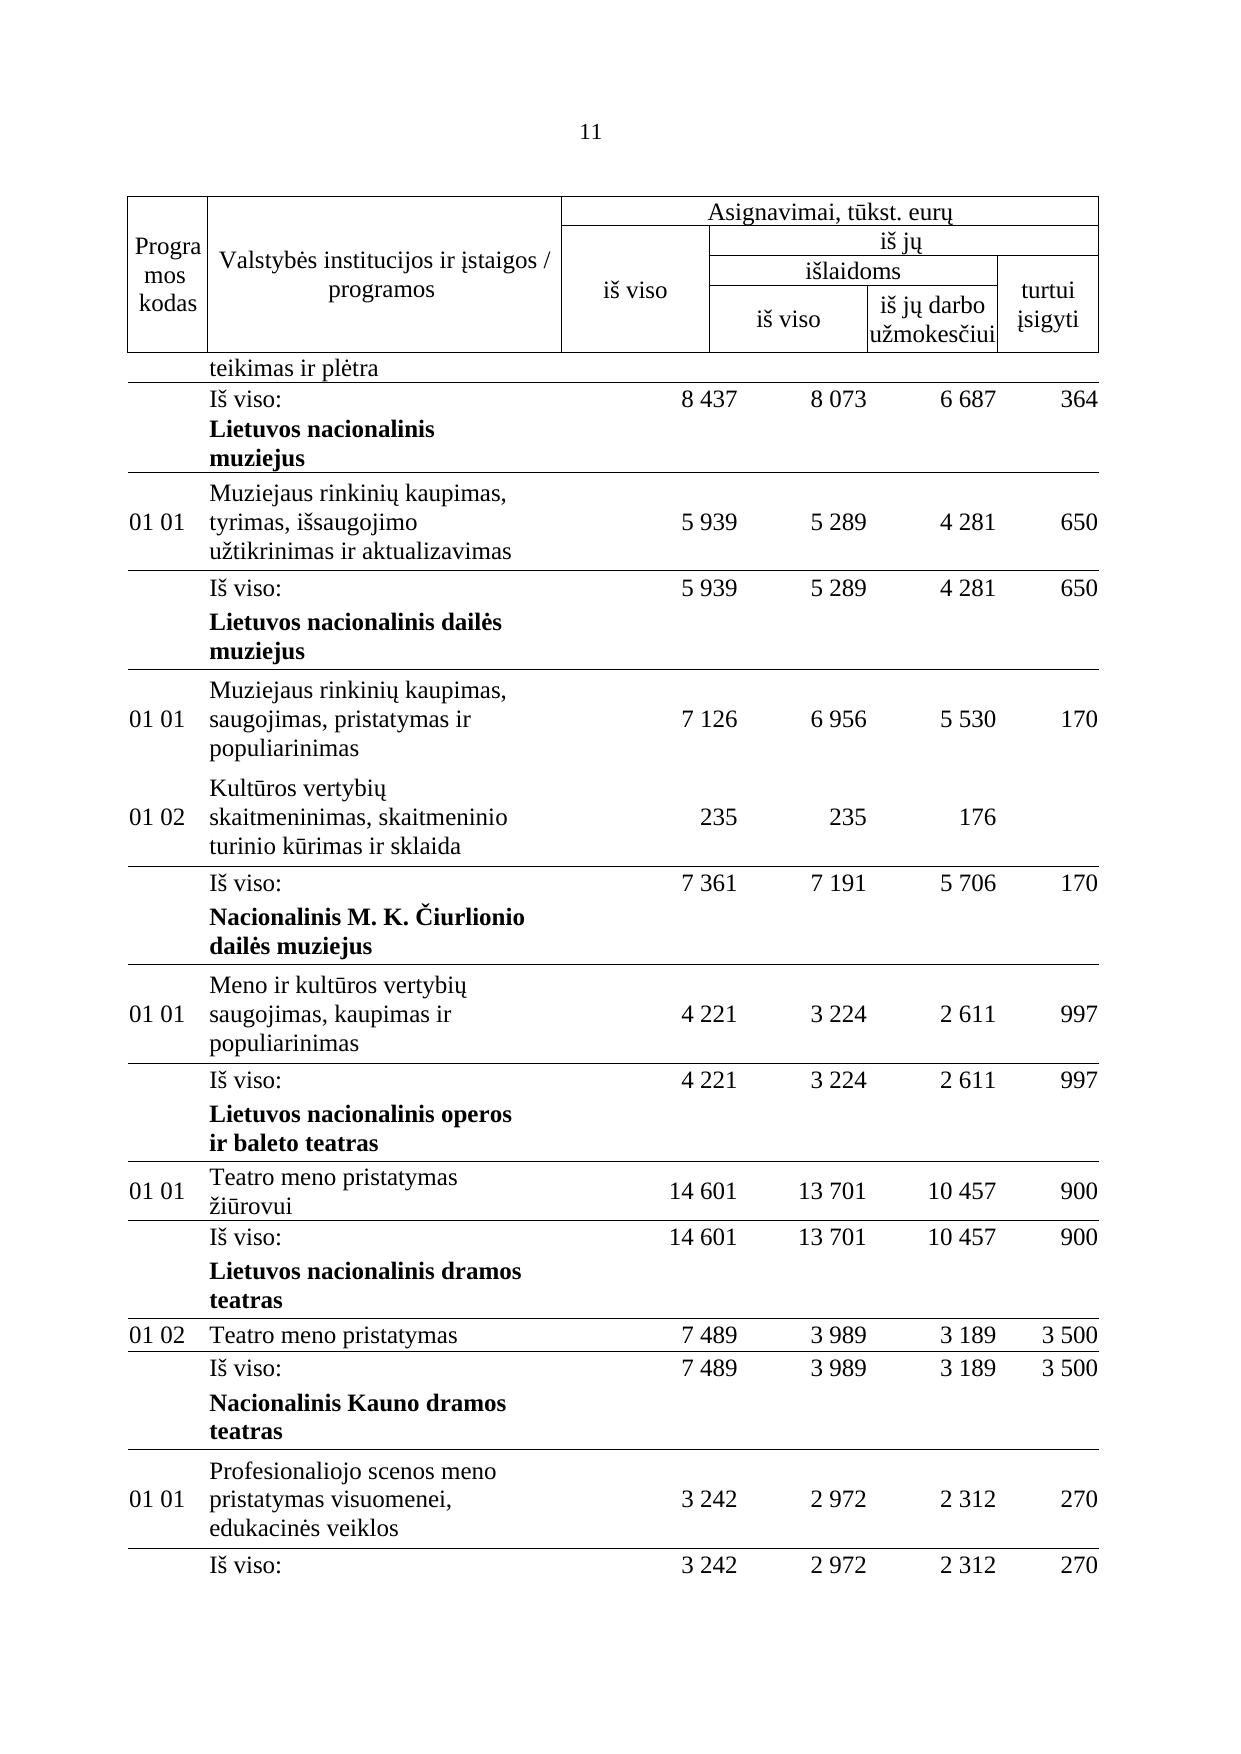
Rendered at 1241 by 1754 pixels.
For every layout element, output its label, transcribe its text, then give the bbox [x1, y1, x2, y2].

table_cell 13 701 [739, 1221, 868, 1252]
table_cell [997, 1384, 1099, 1449]
table_cell 364 [997, 383, 1099, 414]
table_cell iš viso [710, 286, 867, 352]
table_cell [128, 1221, 208, 1252]
table_cell turtui įsigyti [998, 256, 1098, 352]
table_cell 2 312 [868, 1450, 997, 1548]
table_cell [128, 1352, 208, 1383]
table_cell 3 224 [739, 1064, 868, 1095]
table_cell 8 437 [604, 383, 738, 414]
table_cell 650 [997, 473, 1099, 570]
table_cell 2 972 [739, 1549, 868, 1580]
table_cell 900 [997, 1162, 1099, 1219]
table_cell [128, 414, 208, 472]
table_cell 10 457 [868, 1221, 997, 1252]
table_cell [997, 767, 1099, 866]
table_cell [604, 353, 738, 382]
table_cell 6 956 [739, 670, 868, 767]
table_cell Profesionaliojo scenos meno pristatymas visuomenei, edukacinės veiklos [208, 1450, 533, 1548]
table_cell [604, 1384, 738, 1449]
table_cell [533, 383, 604, 414]
table_cell Iš viso: [208, 1549, 533, 1580]
table_cell Iš viso: [208, 1352, 533, 1383]
table_cell Teatro meno pristatymas [208, 1319, 533, 1351]
table_cell [533, 1095, 604, 1161]
table_cell [604, 1252, 738, 1318]
table_cell 6 687 [868, 383, 997, 414]
table_cell [533, 867, 604, 898]
table_cell [997, 603, 1099, 669]
table_cell [997, 899, 1099, 964]
table_cell [128, 867, 208, 898]
table_cell [868, 414, 997, 472]
table_cell Iš viso: [208, 867, 533, 898]
table_cell 235 [739, 767, 868, 866]
table_cell 14 601 [604, 1221, 738, 1252]
table_cell Iš viso: [208, 383, 533, 414]
table_cell [128, 899, 208, 964]
table_cell [533, 473, 604, 570]
table_cell 7 489 [604, 1319, 738, 1351]
table_cell 01 01 [128, 1162, 208, 1219]
table_cell Lietuvos nacionalinis dailės muziejus [208, 603, 533, 669]
table_cell 5 289 [739, 473, 868, 570]
table_cell Lietuvos nacionalinis operos ir baleto teatras [208, 1095, 533, 1161]
table_cell Kultūros vertybių skaitmeninimas, skaitmeninio turinio kūrimas ir sklaida [208, 767, 533, 866]
table_cell [533, 1384, 604, 1449]
table_cell [533, 1450, 604, 1548]
table_cell 5 289 [739, 571, 868, 603]
table_cell 4 281 [868, 473, 997, 570]
table_cell [128, 353, 208, 382]
table_cell 3 500 [997, 1352, 1099, 1383]
table_cell [128, 1384, 208, 1449]
table_cell 170 [997, 867, 1099, 898]
table_cell [533, 1221, 604, 1252]
table_cell [533, 353, 604, 382]
table_cell [533, 767, 604, 866]
table_cell [868, 899, 997, 964]
table_cell Meno ir kultūros vertybių saugojimas, kaupimas ir populiarinimas [208, 965, 533, 1062]
table_cell [533, 1549, 604, 1580]
table_cell [533, 965, 604, 1062]
table_cell 5 939 [604, 473, 738, 570]
table_cell [739, 1384, 868, 1449]
table_cell 01 02 [128, 767, 208, 866]
table_cell [533, 670, 604, 767]
table_cell 7 126 [604, 670, 738, 767]
table_cell [533, 1064, 604, 1095]
table_cell 650 [997, 571, 1099, 603]
table_cell 4 221 [604, 965, 738, 1062]
table_cell [533, 603, 604, 669]
table_header Valstybės institucijos ir įstaigos / programos [208, 197, 561, 352]
table_cell iš jų darbo užmokesčiui [868, 286, 997, 352]
table_cell Iš viso: [208, 571, 533, 603]
table_cell Nacionalinis Kauno dramos teatras [208, 1384, 533, 1449]
table_cell 01 01 [128, 965, 208, 1062]
table_cell 3 989 [739, 1352, 868, 1383]
table_cell [739, 603, 868, 669]
table_cell Iš viso: [208, 1221, 533, 1252]
table_cell Muziejaus rinkinių kaupimas, saugojimas, pristatymas ir populiarinimas [208, 670, 533, 767]
table_cell [868, 1384, 997, 1449]
table_cell 3 500 [997, 1319, 1099, 1351]
table_cell [868, 1095, 997, 1161]
table_cell [604, 899, 738, 964]
table_cell [739, 414, 868, 472]
table_cell Iš viso: [208, 1064, 533, 1095]
table_cell 5 939 [604, 571, 738, 603]
table_cell 2 972 [739, 1450, 868, 1548]
table_cell 2 611 [868, 1064, 997, 1095]
table_cell [997, 1252, 1099, 1318]
table_cell [128, 1095, 208, 1161]
table_cell 01 01 [128, 473, 208, 570]
table_cell 01 01 [128, 670, 208, 767]
table_cell 4 281 [868, 571, 997, 603]
table_cell 01 02 [128, 1319, 208, 1351]
table_cell [533, 899, 604, 964]
table_cell 3 189 [868, 1352, 997, 1383]
table_cell [868, 353, 997, 382]
table_cell Nacionalinis M. K. Čiurlionio dailės muziejus [208, 899, 533, 964]
table_cell 3 242 [604, 1549, 738, 1580]
table_cell [604, 1095, 738, 1161]
table_cell [128, 1064, 208, 1095]
table_cell 3 989 [739, 1319, 868, 1351]
table_cell [128, 1252, 208, 1318]
table_cell 176 [868, 767, 997, 866]
table_cell 5 706 [868, 867, 997, 898]
table_cell [533, 414, 604, 472]
table_cell 270 [997, 1450, 1099, 1548]
table_cell [128, 383, 208, 414]
table_cell [533, 1162, 604, 1219]
table_cell 900 [997, 1221, 1099, 1252]
table_cell [128, 1549, 208, 1580]
table_cell [739, 353, 868, 382]
table_cell Muziejaus rinkinių kaupimas, tyrimas, išsaugojimo užtikrinimas ir aktualizavimas [208, 473, 533, 570]
table_cell 7 191 [739, 867, 868, 898]
table_header Asignavimai, tūkst. eurų [562, 197, 1098, 225]
table_cell 270 [997, 1549, 1099, 1580]
table_cell [868, 1252, 997, 1318]
table_cell Teatro meno pristatymas žiūrovui [208, 1162, 533, 1219]
table_cell 7 361 [604, 867, 738, 898]
table_cell 170 [997, 670, 1099, 767]
table_cell [997, 353, 1099, 382]
table_cell 2 312 [868, 1549, 997, 1580]
table_cell [533, 1319, 604, 1351]
table_cell [128, 603, 208, 669]
table_cell 10 457 [868, 1162, 997, 1219]
table_cell 4 221 [604, 1064, 738, 1095]
table_cell [533, 1352, 604, 1383]
table_cell [128, 571, 208, 603]
table_cell 997 [997, 1064, 1099, 1095]
table_cell [533, 571, 604, 603]
table_header Progra mos kodas [128, 197, 207, 352]
table_cell 997 [997, 965, 1099, 1062]
table_cell [739, 1252, 868, 1318]
table_cell [739, 1095, 868, 1161]
table_cell iš jų [710, 226, 1098, 255]
table_cell 2 611 [868, 965, 997, 1062]
table_cell 3 224 [739, 965, 868, 1062]
table_cell 235 [604, 767, 738, 866]
table_cell 13 701 [739, 1162, 868, 1219]
table_cell išlaidoms [710, 256, 997, 285]
table_cell iš viso [562, 226, 709, 352]
table_cell [997, 1095, 1099, 1161]
table_cell 3 242 [604, 1450, 738, 1548]
table_cell [533, 1252, 604, 1318]
table_cell 14 601 [604, 1162, 738, 1219]
table_cell [739, 899, 868, 964]
table_cell 01 01 [128, 1450, 208, 1548]
table_cell 8 073 [739, 383, 868, 414]
table_cell 5 530 [868, 670, 997, 767]
table_cell teikimas ir plėtra [208, 353, 533, 382]
table_cell 7 489 [604, 1352, 738, 1383]
table_cell Lietuvos nacionalinis dramos teatras [208, 1252, 533, 1318]
table_cell [868, 603, 997, 669]
table_cell [997, 414, 1099, 472]
table_cell Lietuvos nacionalinis muziejus [208, 414, 533, 472]
table_cell 3 189 [868, 1319, 997, 1351]
table_cell [604, 603, 738, 669]
table_cell [604, 414, 738, 472]
